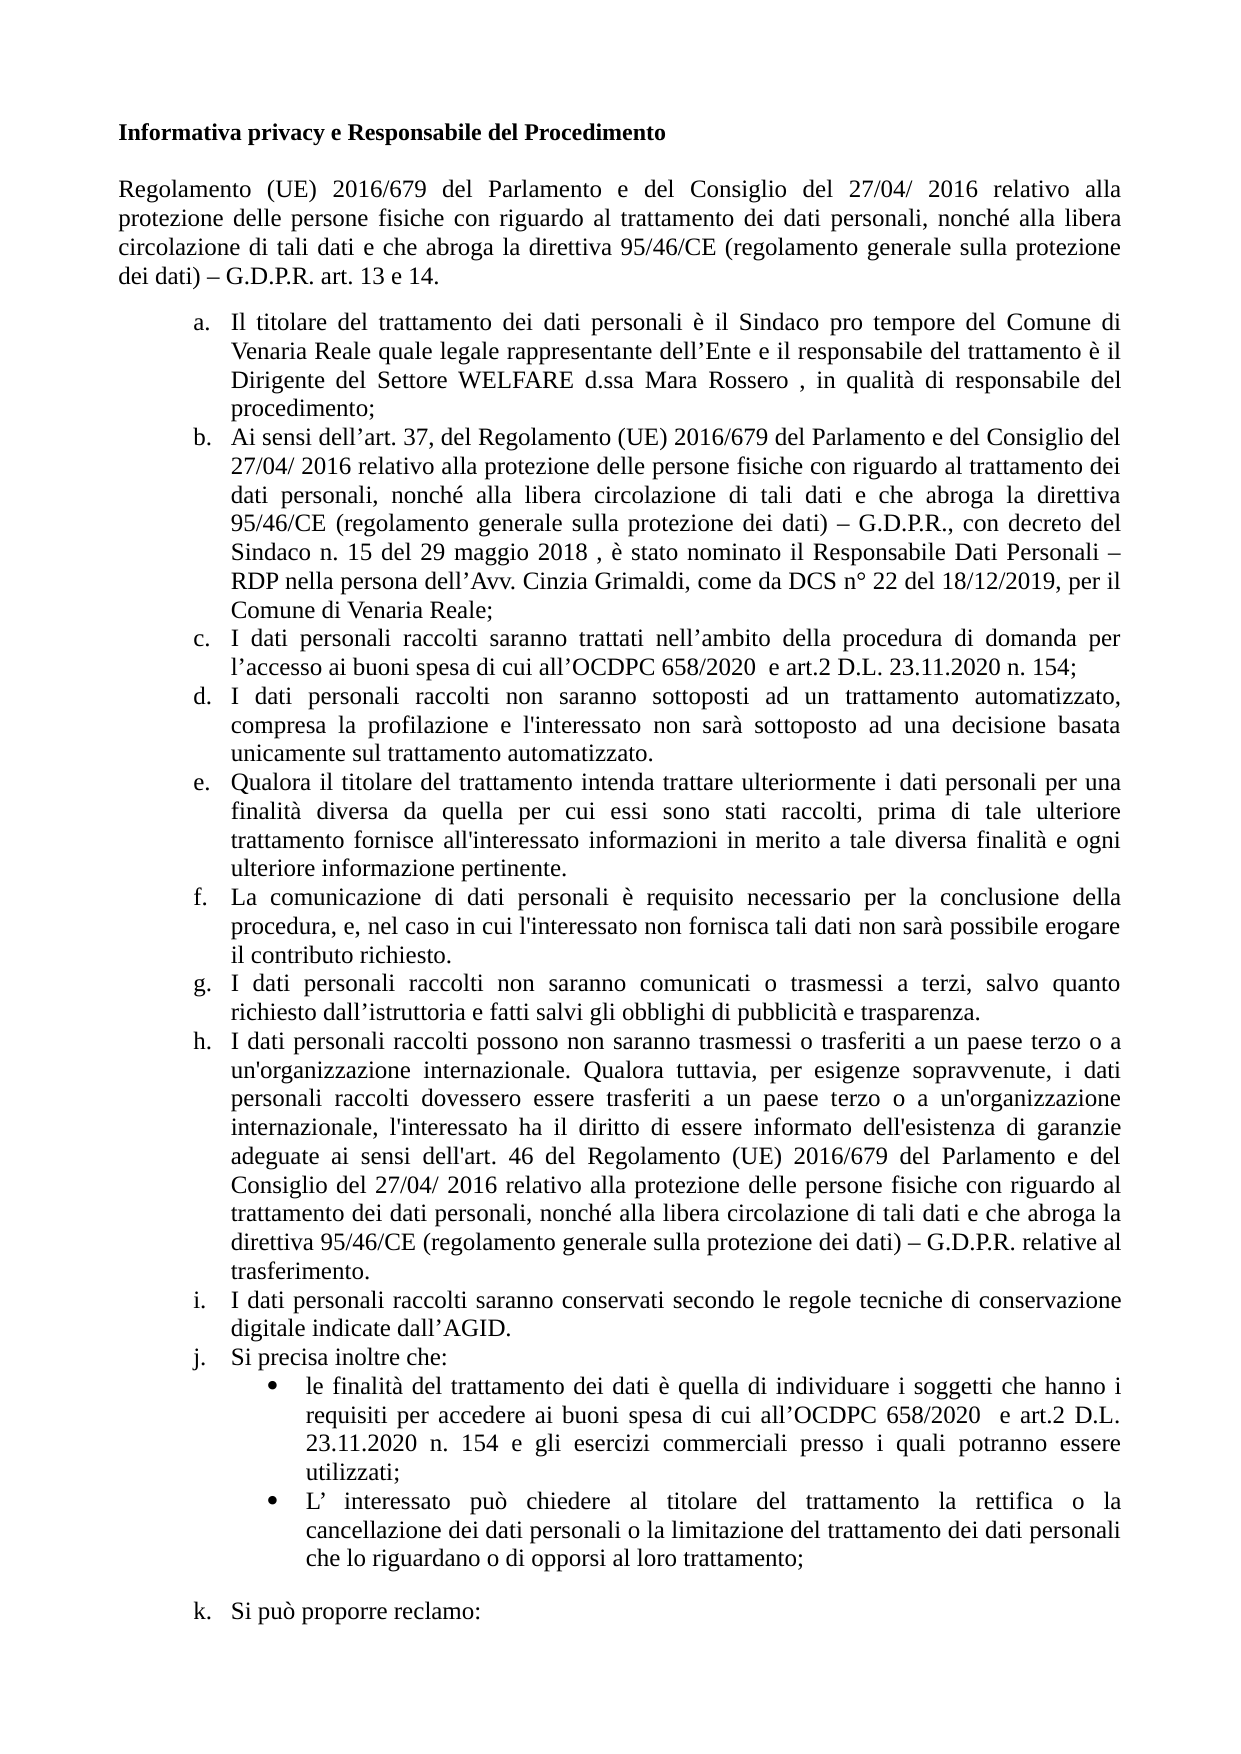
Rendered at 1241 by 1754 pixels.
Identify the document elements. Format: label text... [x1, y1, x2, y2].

list Si può proporre reclamo: [193, 1596, 1122, 1625]
list I dati personali raccolti saranno conservati secondo le regole tecniche di conservazione digitale indicate dall’AGID. [193, 1285, 1122, 1342]
list L’ interessato può chiedere al titolare del trattamento la rettifica o la cancellazione dei dati personali o la limitazione del trattamento dei dati personali che lo riguardano o di opporsi al loro trattamento; [268, 1486, 1122, 1572]
list Il titolare del trattamento dei dati personali è il Sindaco pro tempore del Comune di Venaria Reale quale legale rappresentante dell’Ente e il responsabile del trattamento è il Dirigente del Settore WELFARE d.ssa Mara Rossero , in qualità di responsabile del procedimento; [193, 307, 1122, 422]
list le finalità del trattamento dei dati è quella di individuare i soggetti che hanno i requisiti per accedere ai buoni spesa di cui all’OCDPC 658/2020 e art.2 D.L. 23.11.2020 n. 154 e gli esercizi commerciali presso i quali potranno essere utilizzati; [268, 1371, 1122, 1486]
text Regolamento (UE) 2016/679 del Parlamento e del Consiglio del 27/04/ 2016 relativo alla protezione delle persone fisiche con riguardo al trattamento dei dati personali, nonché alla libera circolazione di tali dati e che abroga la direttiva 95/46/CE (regolamento generale sulla protezione dei dati) – G.D.P.R. art. 13 e 14. [118, 174, 1122, 289]
list I dati personali raccolti possono non saranno trasmessi o trasferiti a un paese terzo o a un'organizzazione internazionale. Qualora tuttavia, per esigenze sopravvenute, i dati personali raccolti dovessero essere trasferiti a un paese terzo o a un'organizzazione internazionale, l'interessato ha il diritto di essere informato dell'esistenza di garanzie adeguate ai sensi dell'art. 46 del Regolamento (UE) 2016/679 del Parlamento e del Consiglio del 27/04/ 2016 relativo alla protezione delle persone fisiche con riguardo al trattamento dei dati personali, nonché alla libera circolazione di tali dati e che abroga la direttiva 95/46/CE (regolamento generale sulla protezione dei dati) – G.D.P.R. relative al trasferimento. [193, 1026, 1122, 1285]
list Ai sensi dell’art. 37, del Regolamento (UE) 2016/679 del Parlamento e del Consiglio del 27/04/ 2016 relativo alla protezione delle persone fisiche con riguardo al trattamento dei dati personali, nonché alla libera circolazione di tali dati e che abroga la direttiva 95/46/CE (regolamento generale sulla protezione dei dati) – G.D.P.R., con decreto del Sindaco n. 15 del 29 maggio 2018 , è stato nominato il Responsabile Dati Personali – RDP nella persona dell’Avv. Cinzia Grimaldi, come da DCS n° 22 del 18/12/2019, per il Comune di Venaria Reale; [193, 422, 1122, 623]
list Qualora il titolare del trattamento intenda trattare ulteriormente i dati personali per una finalità diversa da quella per cui essi sono stati raccolti, prima di tale ulteriore trattamento fornisce all'interessato informazioni in merito a tale diversa finalità e ogni ulteriore informazione pertinente. [193, 767, 1122, 882]
text Informativa privacy e Responsabile del Procedimento [118, 118, 1122, 146]
list I dati personali raccolti non saranno sottoposti ad un trattamento automatizzato, compresa la profilazione e l'interessato non sarà sottoposto ad una decisione basata unicamente sul trattamento automatizzato. [193, 681, 1122, 767]
list I dati personali raccolti saranno trattati nell’ambito della procedura di domanda per l’accesso ai buoni spesa di cui all’OCDPC 658/2020 e art.2 D.L. 23.11.2020 n. 154; [193, 623, 1122, 681]
list I dati personali raccolti non saranno comunicati o trasmessi a terzi, salvo quanto richiesto dall’istruttoria e fatti salvi gli obblighi di pubblicità e trasparenza. [193, 968, 1122, 1026]
list Si precisa inoltre che: [193, 1342, 1122, 1371]
list La comunicazione di dati personali è requisito necessario per la conclusione della procedura, e, nel caso in cui l'interessato non fornisca tali dati non sarà possibile erogare il contributo richiesto. [193, 882, 1122, 968]
